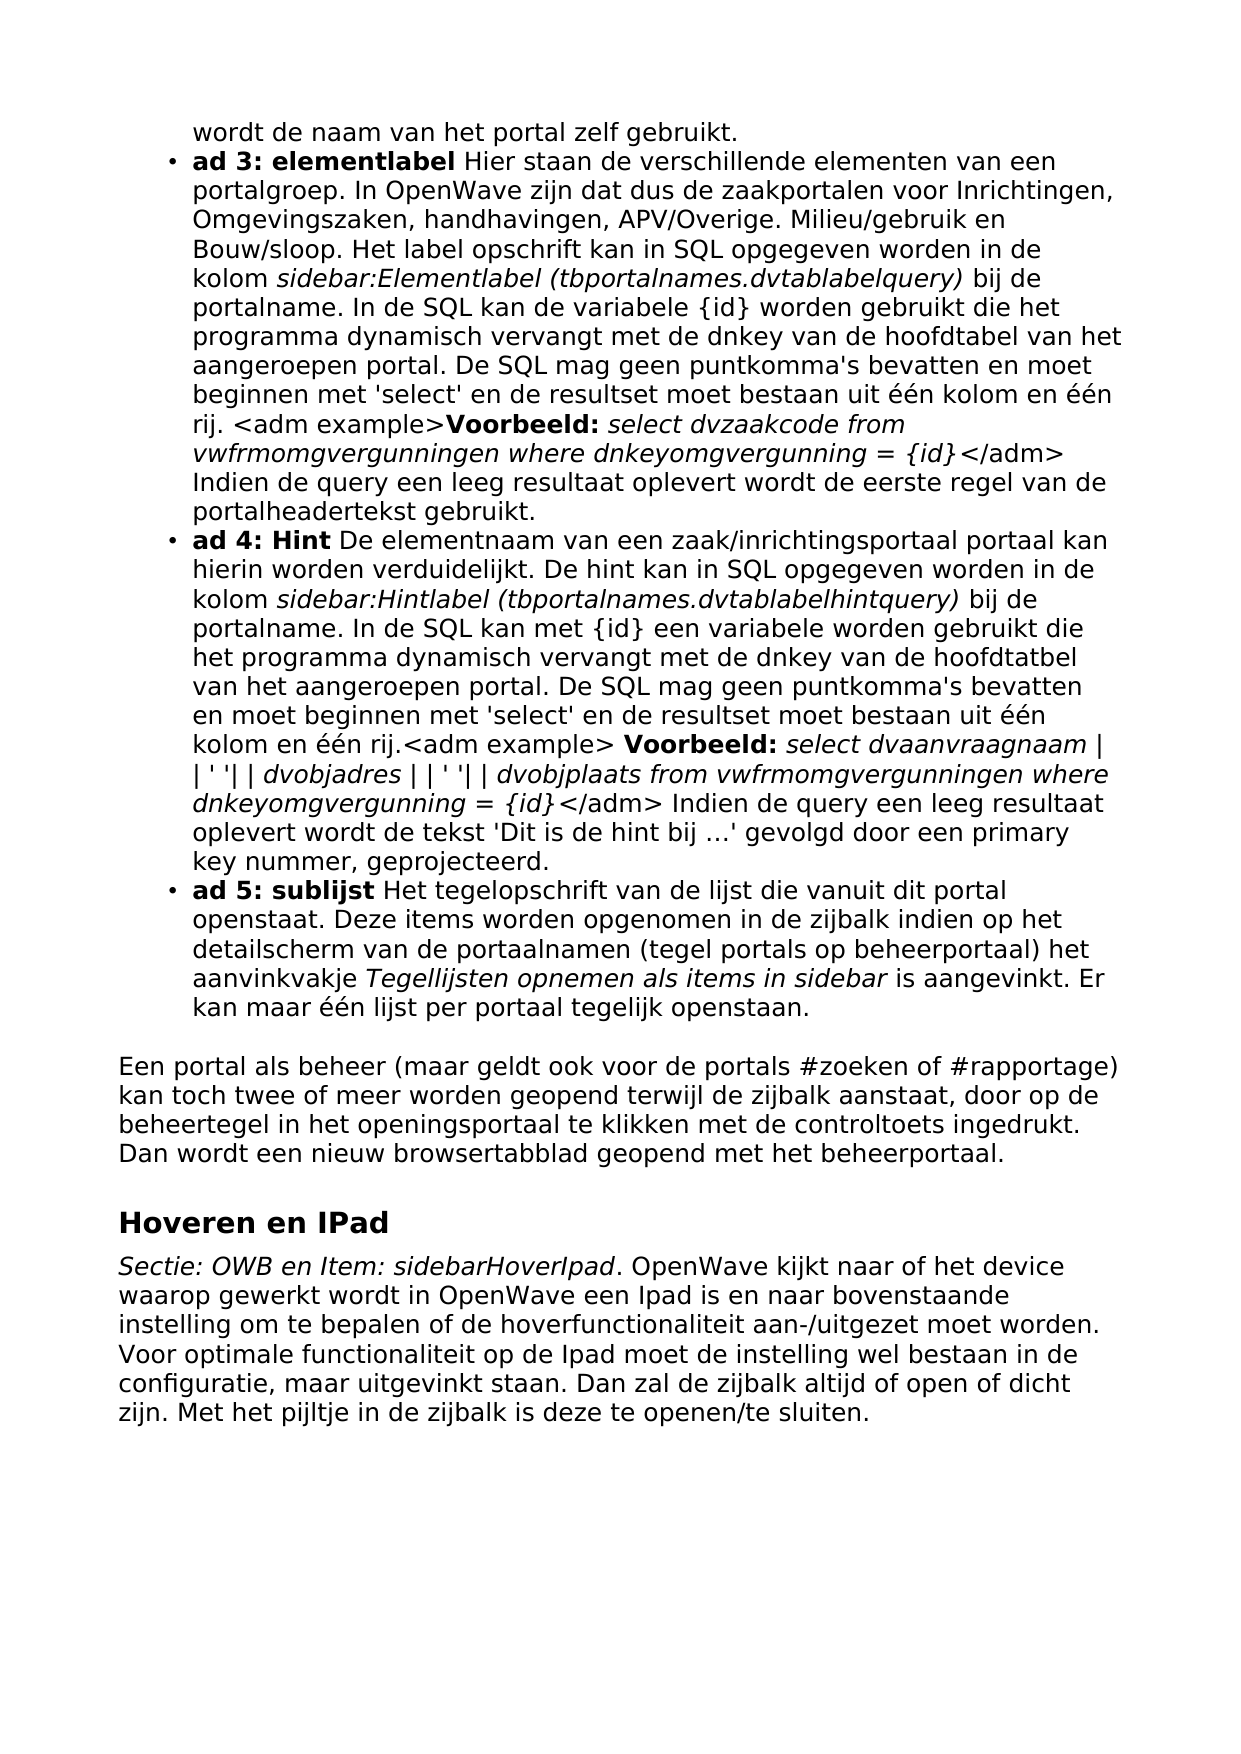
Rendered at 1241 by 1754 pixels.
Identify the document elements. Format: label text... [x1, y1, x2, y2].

text Een portal als beheer (maar geldt ook voor de portals #zoeken of #rapportage) kan toch twee of meer worden geopend terwijl de zijbalk aanstaat, door op de beheertegel in het openingsportaal te klikken met de controltoets ingedrukt. Dan wordt een nieuw browsertabblad geopend met het beheerportaal. [118, 1052, 1122, 1168]
list ad 5: sublijst Het tegelopschrift van de lijst die vanuit dit portal openstaat. Deze items worden opgenomen in de zijbalk indien op het detailscherm van de portaalnamen (tegel portals op beheerportaal) het aanvinkvakje Tegellijsten opnemen als items in sidebar is aangevinkt. Er kan maar één lijst per portaal tegelijk openstaan. [177, 876, 1122, 1022]
subtitle Hoveren en IPad [118, 1206, 1122, 1240]
list ad 3: elementlabel Hier staan de verschillende elementen van een portalgroep. In OpenWave zijn dat dus de zaakportalen voor Inrichtingen, Omgevingszaken, handhavingen, APV/Overige. Milieu/gebruik en Bouw/sloop. Het label opschrift kan in SQL opgegeven worden in de kolom sidebar:Elementlabel (tbportalnames.dvtablabelquery) bij de portalname. In de SQL kan de variabele {id} worden gebruikt die het programma dynamisch vervangt met de dnkey van de hoofdtabel van het aangeroepen portal. De SQL mag geen puntkomma's bevatten en moet beginnen met 'select' en de resultset moet bestaan uit één kolom en één rij. <adm example>Voorbeeld: select dvzaakcode from vwfrmomgvergunningen where dnkeyomgvergunning = {id}</adm> Indien de query een leeg resultaat oplevert wordt de eerste regel van de portalheadertekst gebruikt. [177, 147, 1122, 526]
list ad 4: Hint De elementnaam van een zaak/inrichtingsportaal portaal kan hierin worden verduidelijkt. De hint kan in SQL opgegeven worden in de kolom sidebar:Hintlabel (tbportalnames.dvtablabelhintquery) bij de portalname. In de SQL kan met {id} een variabele worden gebruikt die het programma dynamisch vervangt met de dnkey van de hoofdtatbel van het aangeroepen portal. De SQL mag geen puntkomma's bevatten en moet beginnen met 'select' en de resultset moet bestaan uit één kolom en één rij.<adm example> Voorbeeld: select dvaanvraagnaam | | ' '| | dvobjadres | | ' '| | dvobjplaats from vwfrmomgvergunningen where dnkeyomgvergunning = {id}</adm> Indien de query een leeg resultaat oplevert wordt de tekst 'Dit is de hint bij …' gevolgd door een primary key nummer, geprojecteerd. [177, 526, 1122, 876]
text Sectie: OWB en Item: sidebarHoverIpad. OpenWave kijkt naar of het device waarop gewerkt wordt in OpenWave een Ipad is en naar bovenstaande instelling om te bepalen of de hoverfunctionaliteit aan-/uitgezet moet worden. Voor optimale functionaliteit op de Ipad moet de instelling wel bestaan in de configuratie, maar uitgevinkt staan. Dan zal de zijbalk altijd of open of dicht zijn. Met het pijltje in de zijbalk is deze te openen/te sluiten. [118, 1252, 1122, 1427]
list wordt de naam van het portal zelf gebruikt. [177, 118, 1122, 147]
